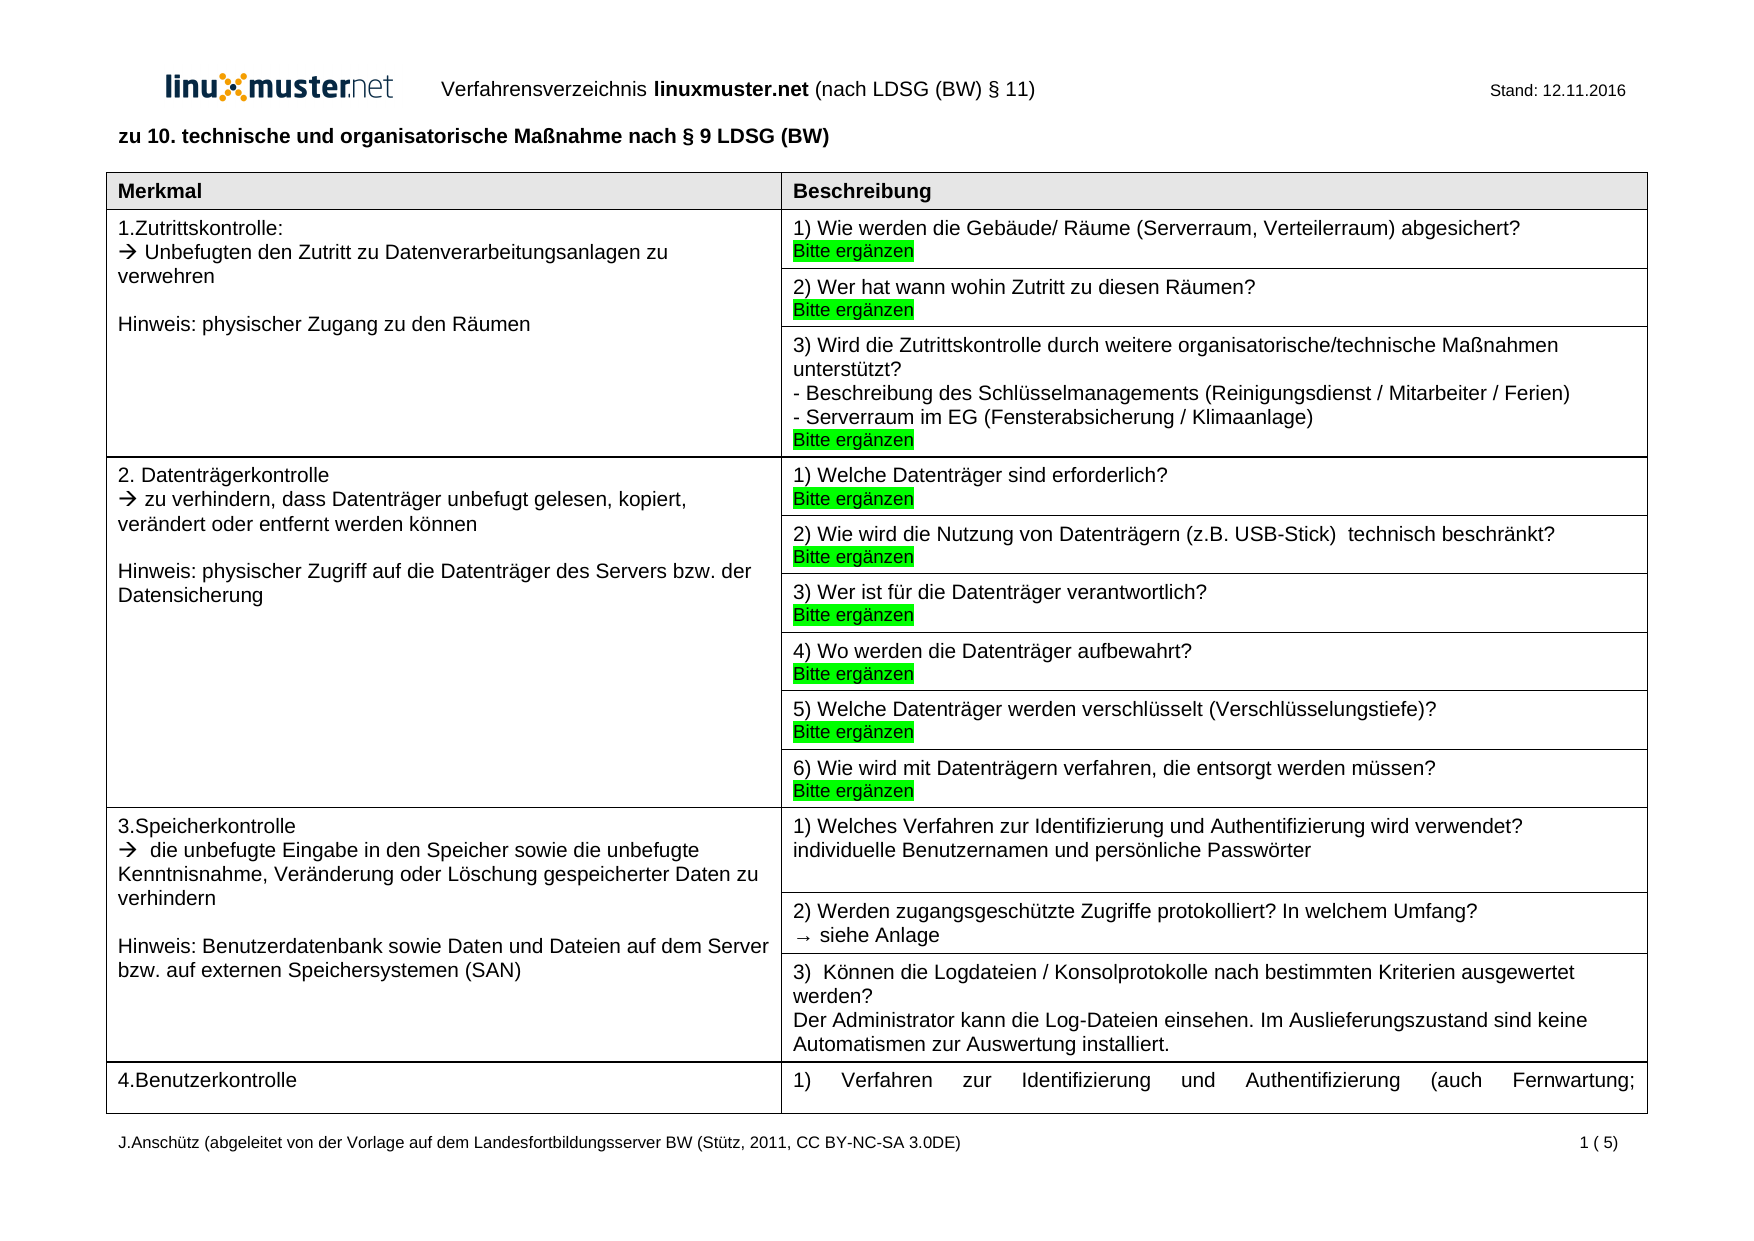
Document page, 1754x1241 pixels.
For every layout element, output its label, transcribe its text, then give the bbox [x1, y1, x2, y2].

table_cell 1) Welches Verfahren zur Identifizierung und Authentifizierung wird verwendet? individuelle Benutzernamen und persönliche Passwörter [782, 808, 1647, 892]
picture [156, 64, 403, 108]
table_cell 2. Datenträgerkontrolle  zu verhindern, dass Datenträger unbefugt gelesen, kopiert, verändert oder entfernt werden können Hinweis: physischer Zugriff auf die Datenträger des Servers bzw. der Datensicherung [107, 458, 781, 807]
table_cell 5) Welche Datenträger werden verschlüsselt (Verschlüsselungstiefe)? Bitte ergänzen [782, 691, 1647, 748]
table_header Beschreibung [782, 173, 1647, 209]
table_cell 3) Wird die Zutrittskontrolle durch weitere organisatorische/technische Maßnahmen unterstützt? - Beschreibung des Schlüsselmanagements (Reinigungsdienst / Mitarbeiter / Ferien) - Serverraum im EG (Fensterabsicherung / Klimaanlage) Bitte ergänzen [782, 327, 1647, 456]
table_cell 1.Zutrittskontrolle:  Unbefugten den Zutritt zu Datenverarbeitungsanlagen zu verwehren Hinweis: physischer Zugang zu den Räumen [107, 210, 781, 456]
table_cell 2) Werden zugangsgeschützte Zugriffe protokolliert? In welchem Umfang? → siehe Anlage [782, 893, 1647, 953]
table_header Merkmal [107, 173, 781, 209]
table_cell 2) Wie wird die Nutzung von Datenträgern (z.B. USB-Stick) technisch beschränkt? Bitte ergänzen [782, 516, 1647, 573]
table_cell 2) Wer hat wann wohin Zutritt zu diesen Räumen? Bitte ergänzen [782, 269, 1647, 326]
table_cell 3) Wer ist für die Datenträger verantwortlich? Bitte ergänzen [782, 574, 1647, 632]
table_cell 1) Welche Datenträger sind erforderlich? Bitte ergänzen [782, 458, 1647, 515]
table_cell 1) Verfahren zur Identifizierung und Authentifizierung (auch Fernwartung; [782, 1063, 1647, 1112]
table_cell 4.Benutzerkontrolle [107, 1063, 781, 1112]
table_cell 3.Speicherkontrolle  die unbefugte Eingabe in den Speicher sowie die unbefugte Kenntnisnahme, Veränderung oder Löschung gespeicherter Daten zu verhindern Hinweis: Benutzerdatenbank sowie Daten und Dateien auf dem Server bzw. auf externen Speichersystemen (SAN) [107, 808, 781, 1061]
table_cell 3) Können die Logdateien / Konsolprotokolle nach bestimmten Kriterien ausgewertet werden? Der Administrator kann die Log-Dateien einsehen. Im Auslieferungszustand sind keine Automatismen zur Auswertung installiert. [782, 954, 1647, 1061]
text zu 10. technische und organisatorische Maßnahme nach § 9 LDSG (BW) [118, 124, 1636, 148]
table_cell 6) Wie wird mit Datenträgern verfahren, die entsorgt werden müssen? Bitte ergänzen [782, 750, 1647, 807]
table_cell 4) Wo werden die Datenträger aufbewahrt? Bitte ergänzen [782, 633, 1647, 690]
table_cell 1) Wie werden die Gebäude/ Räume (Serverraum, Verteilerraum) abgesichert? Bitte ergänzen [782, 210, 1647, 268]
